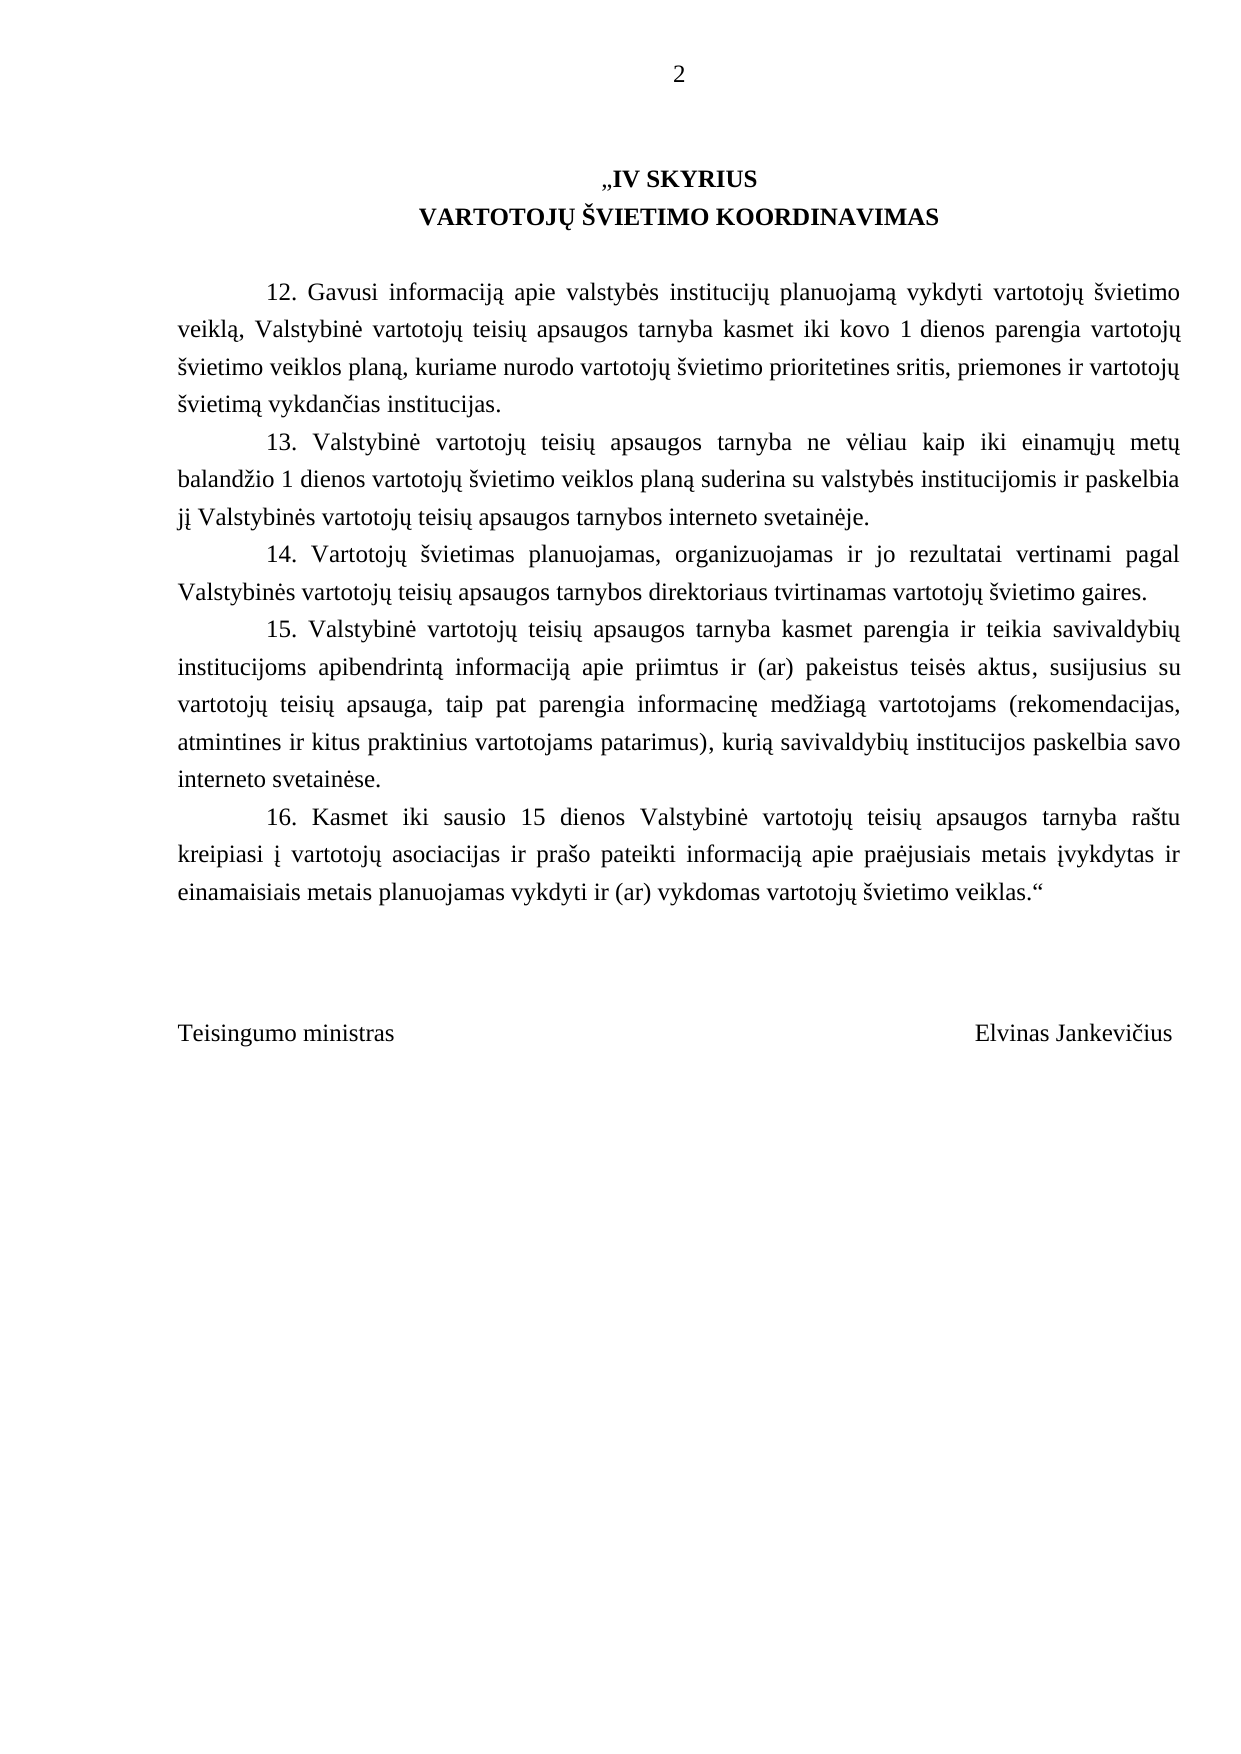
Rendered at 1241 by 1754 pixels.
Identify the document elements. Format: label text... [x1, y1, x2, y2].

text 16. Kasmet iki sausio 15 dienos Valstybinė vartotojų teisių apsaugos tarnyba raštu kreipiasi į vartotojų asociacijas ir prašo pateikti informaciją apie praėjusiais metais įvykdytas ir einamaisiais metais planuojamas vykdyti ir (ar) vykdomas vartotojų švietimo veiklas.“ [177, 793, 1181, 906]
text 15. Valstybinė vartotojų teisių apsaugos tarnyba kasmet parengia ir teikia savivaldybių institucijoms apibendrintą informaciją apie priimtus ir (ar) pakeistus teisės aktus, susijusius su vartotojų teisių apsauga, taip pat parengia informacinę medžiagą vartotojams (rekomendacijas, atmintines ir kitus praktinius vartotojams patarimus), kurią savivaldybių institucijos paskelbia savo interneto svetainėse. [177, 606, 1181, 793]
text 12. Gavusi informaciją apie valstybės institucijų planuojamą vykdyti vartotojų švietimo veiklą, Valstybinė vartotojų teisių apsaugos tarnyba kasmet iki kovo 1 dienos parengia vartotojų švietimo veiklos planą, kuriame nurodo vartotojų švietimo prioritetines sritis, priemones ir vartotojų švietimą vykdančias institucijas. [177, 268, 1181, 418]
text 14. Vartotojų švietimas planuojamas, organizuojamas ir jo rezultatai vertinami pagal Valstybinės vartotojų teisių apsaugos tarnybos direktoriaus tvirtinamas vartotojų švietimo gaires. [177, 531, 1181, 606]
text 13. Valstybinė vartotojų teisių apsaugos tarnyba ne vėliau kaip iki einamųjų metų balandžio 1 dienos vartotojų švietimo veiklos planą suderina su valstybės institucijomis ir paskelbia jį Valstybinės vartotojų teisių apsaugos tarnybos interneto svetainėje. [177, 418, 1181, 531]
text „IV SKYRIUS [177, 156, 1181, 193]
text VARTOTOJŲ ŠVIETIMO KOORDINAVIMAS [177, 193, 1181, 231]
text Teisingumo ministras Elvinas Jankevičius [177, 1018, 1181, 1047]
